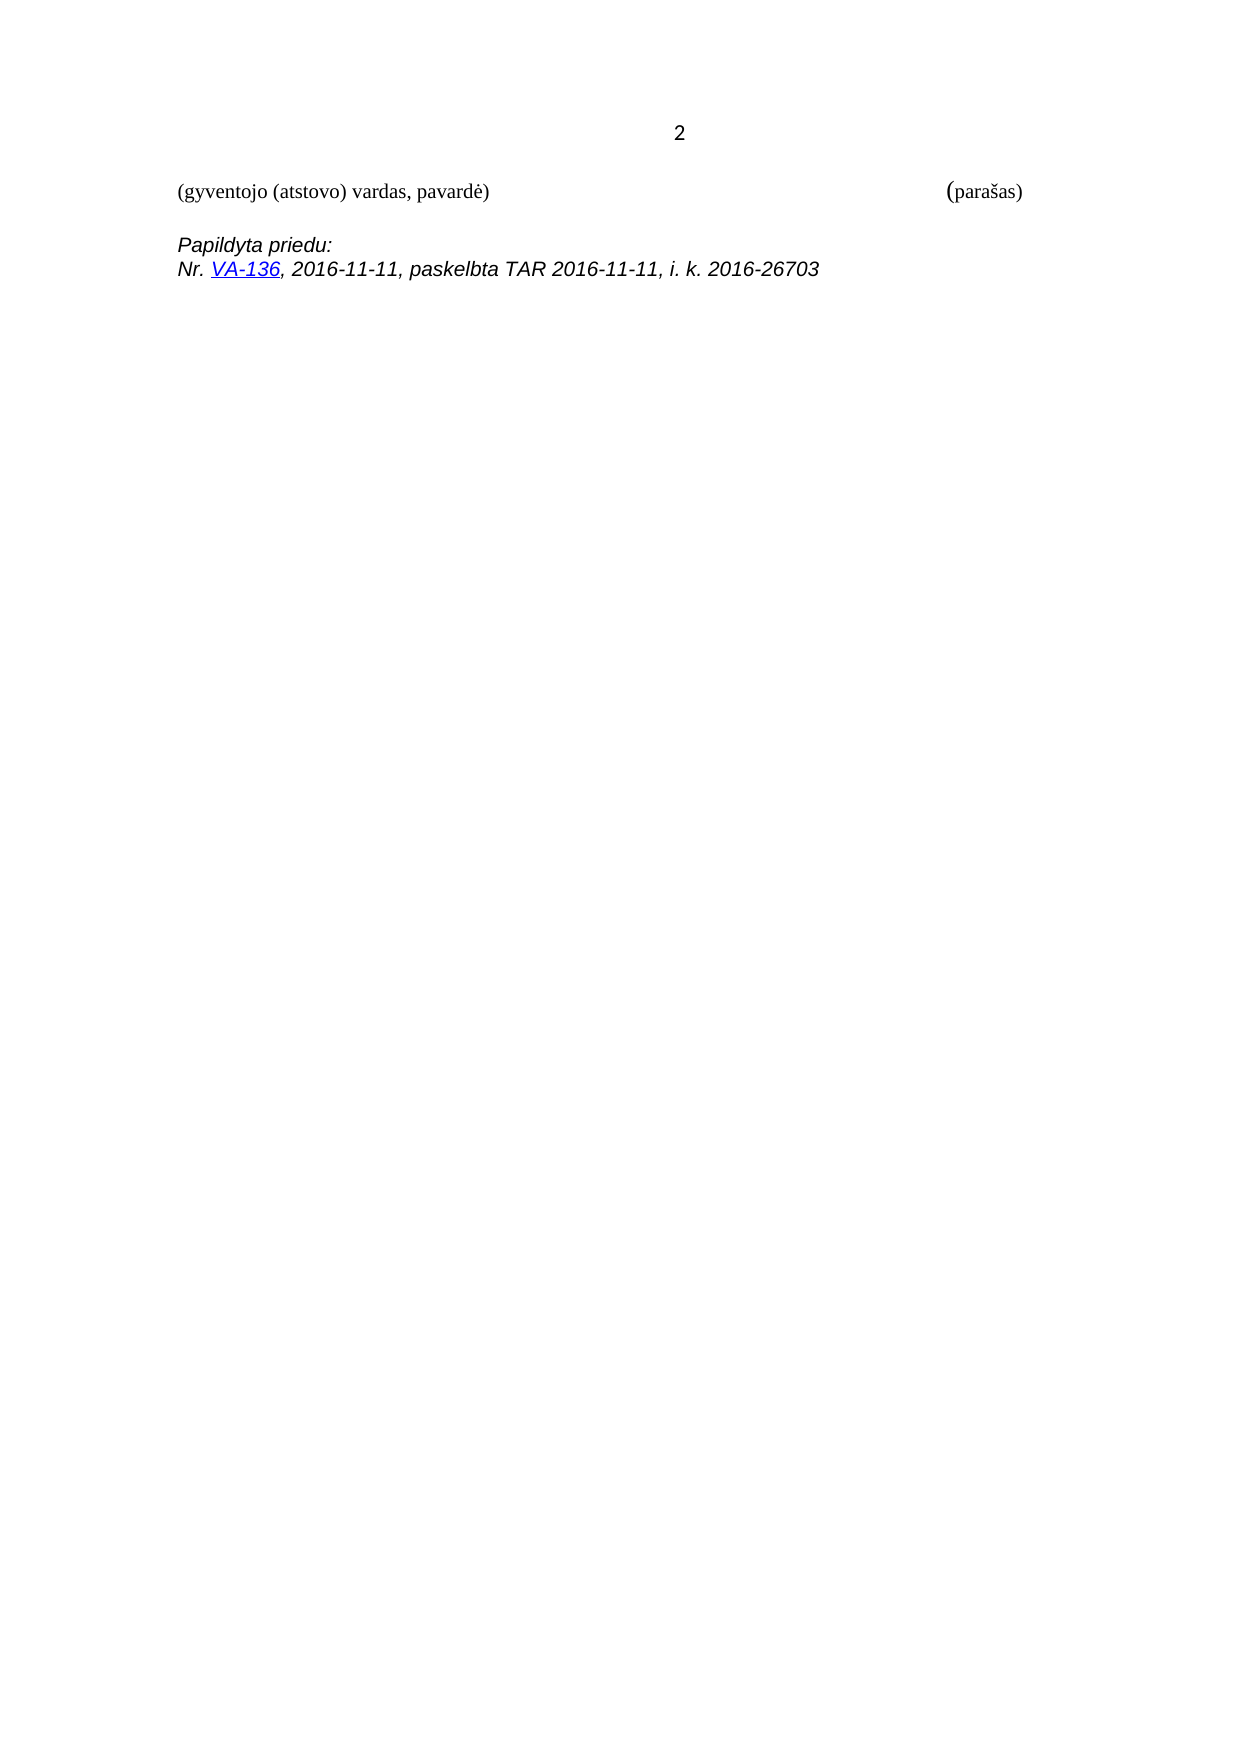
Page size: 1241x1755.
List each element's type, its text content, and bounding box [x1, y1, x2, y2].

text Nr. VA-136, 2016-11-11, paskelbta TAR 2016-11-11, i. k. 2016-26703 [177, 256, 1181, 280]
text (gyventojo (atstovo) vardas, pavardė) (parašas) [177, 175, 1181, 204]
text Papildyta priedu: [177, 232, 1181, 256]
